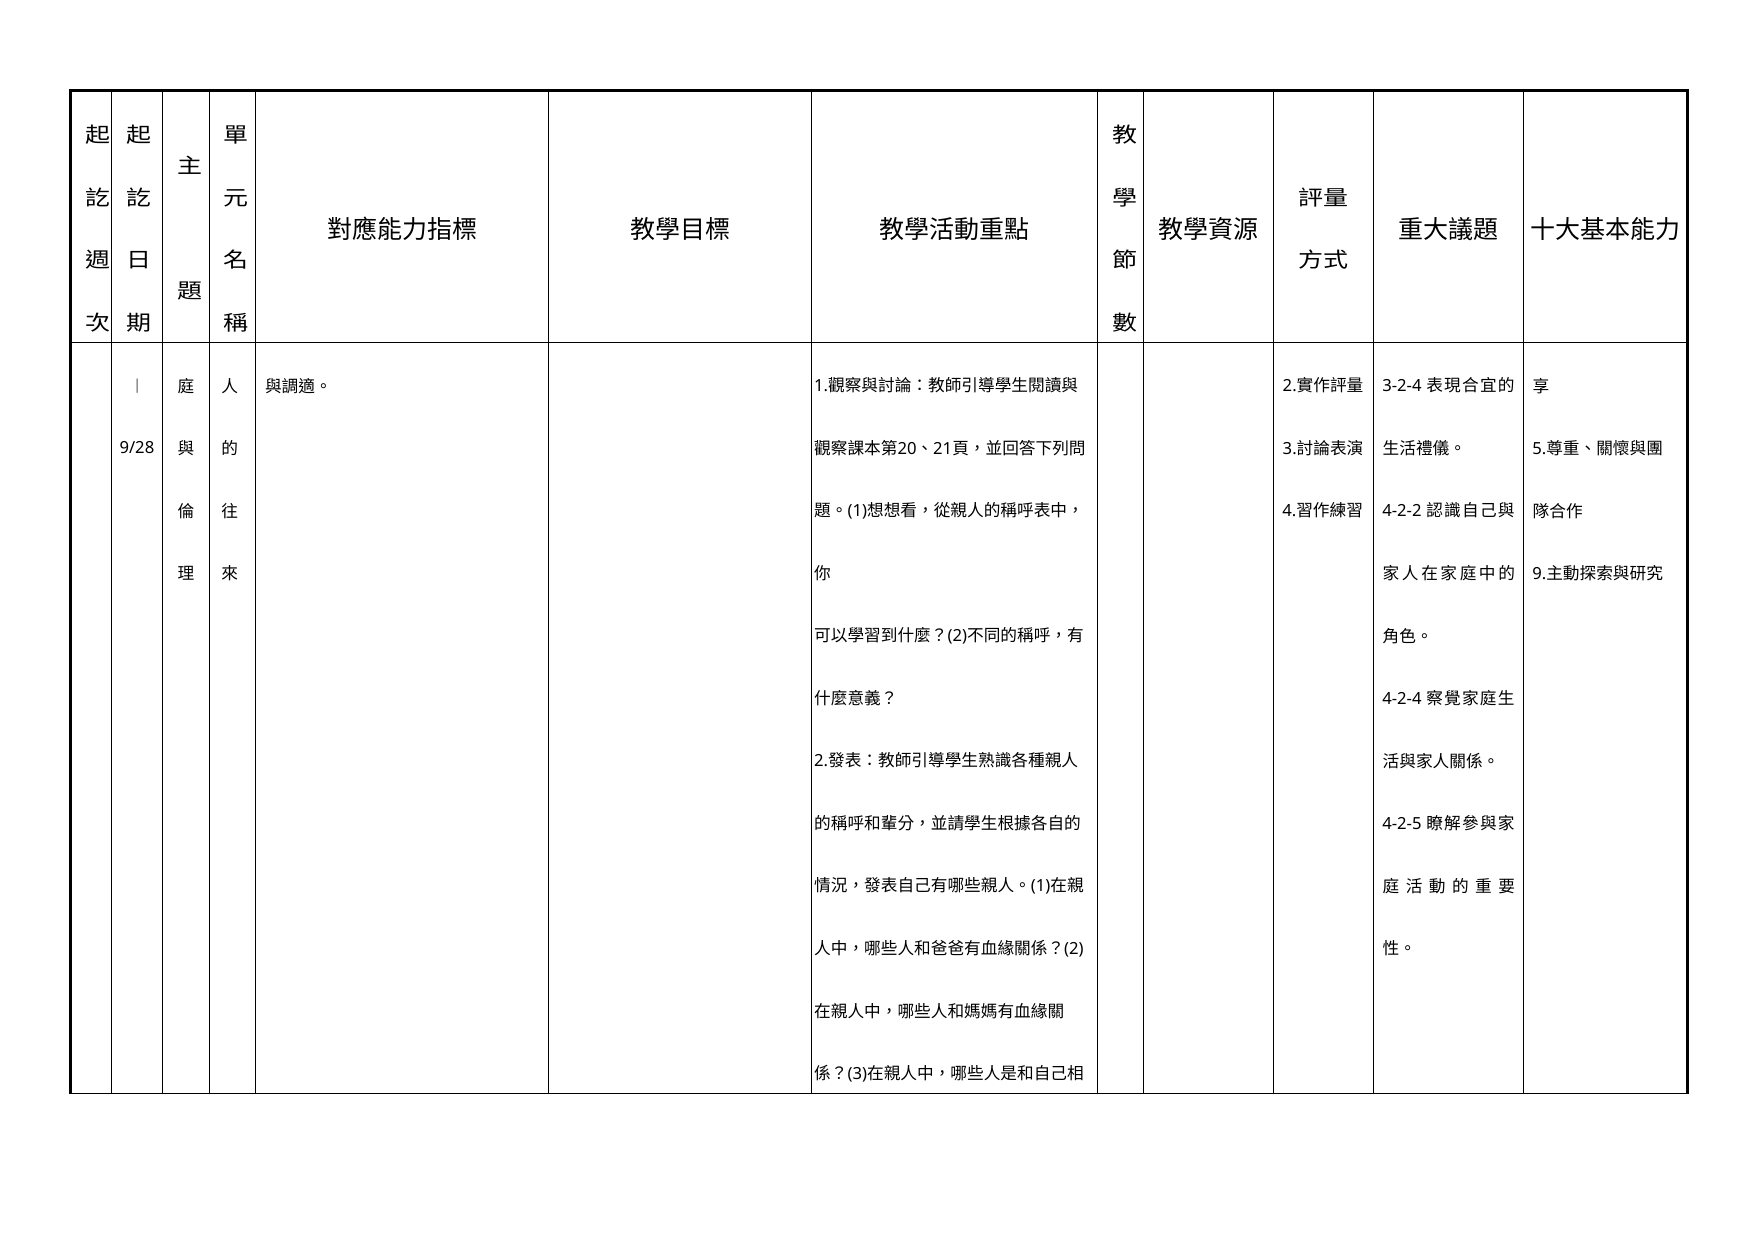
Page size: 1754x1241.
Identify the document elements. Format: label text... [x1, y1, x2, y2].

table_header 教學節數 [1098, 92, 1143, 342]
table_cell [1144, 343, 1273, 1093]
table_cell [72, 343, 111, 1093]
table_header 評量方式 [1274, 92, 1373, 342]
table_header 對應能力指標 [256, 92, 548, 342]
table_cell 享 5.尊重、關懷與團隊合作 9.主動探索與研究 [1524, 343, 1686, 1093]
table_header 主 題 [163, 92, 209, 342]
table_header 十大基本能力 [1524, 92, 1686, 342]
table_cell 與調適。 [256, 343, 548, 1093]
table_cell ︱ 9/28 [112, 343, 162, 1093]
table_header 起訖週次 [72, 92, 111, 342]
table_cell [549, 343, 811, 1093]
table_header 單元名稱 [210, 92, 255, 342]
table_cell 人的往來 [210, 343, 255, 1093]
table_header 教學資源 [1144, 92, 1273, 342]
table_header 重大議題 [1374, 92, 1523, 342]
table_cell 【活動一】親人對對碰 1.觀察與討論：教師引導學生閱讀與觀察課本第20、21頁，並回答下列問題。(1)想想看，從親人的稱呼表中，你 可以學習到什麼？(2)不同的稱呼，有什麼意義？ 2.發表：教師引導學生熟識各種親人的稱呼和輩分，並請學生根據各自的情況，發表自己有哪些親人。(1)在親人中，哪些人和爸爸有血緣關係？(2)在親人中，哪些人和媽媽有血緣關係？(3)在親人中，哪些人是和自己相同輩分的？(4)適當的稱呼和問候，有什麼好處？ 3.親人稱呼大挑戰遊戲：(1)教師將學生分組競賽，並事先設計有關親人稱呼的問題，例如：媽媽的媽媽我們應該稱為什麼？爸爸的哥哥我們應該稱為什麼？請各組針對問題進行搶答。(2)教師依各組的答案正確性及回答速度作為評分的依據，回答最多正確答案的組別給予鼓勵。(3)教師歸納：透過遊戲讓學生清楚的了解親人的稱呼與其長幼順序。 4.「稱呼大不同」分享活動：(1)臺灣有許多族群，各族群在親人的稱呼上都不太相同，教師可舉例說明，並配合動動腦問題請學生發表。(2)配合動動腦：「你在家裡是怎樣稱呼親人的呢？請用你家中使用的語言，介紹你對親人的稱呼。」(3) 班上如有原住民族、新移民學生，可請其以母語介紹、分享。(4)可彈性配合「稱呼大不同」學習單，請學生以寫國字、注音、拼音等方式記錄下自己家中的稱呼。 5.習作配合：教師指導學生完成【第1課習作】第一大題。 6.統整：每個人都有親人，親人各自都有不同的稱呼，它代表親人之間的長幼順序和不同的親疏關係。 [812, 343, 1097, 1093]
table_header 教學目標 [549, 92, 811, 342]
table_cell 3-2-4表現合宜的生活禮儀。 4-2-2認識自己與家人在家庭中的角色。 4-2-4察覺家庭生活與家人關係。 4-2-5瞭解參與家庭活動的重要性。 [1374, 343, 1523, 1093]
table_cell [1098, 343, 1143, 1093]
table_header 起訖日期 [112, 92, 162, 342]
table_cell 2.實作評量3.討論表演 4.習作練習 [1274, 343, 1373, 1093]
table_header 教學活動重點 [812, 92, 1097, 342]
table_cell 庭與倫理 [163, 343, 209, 1093]
